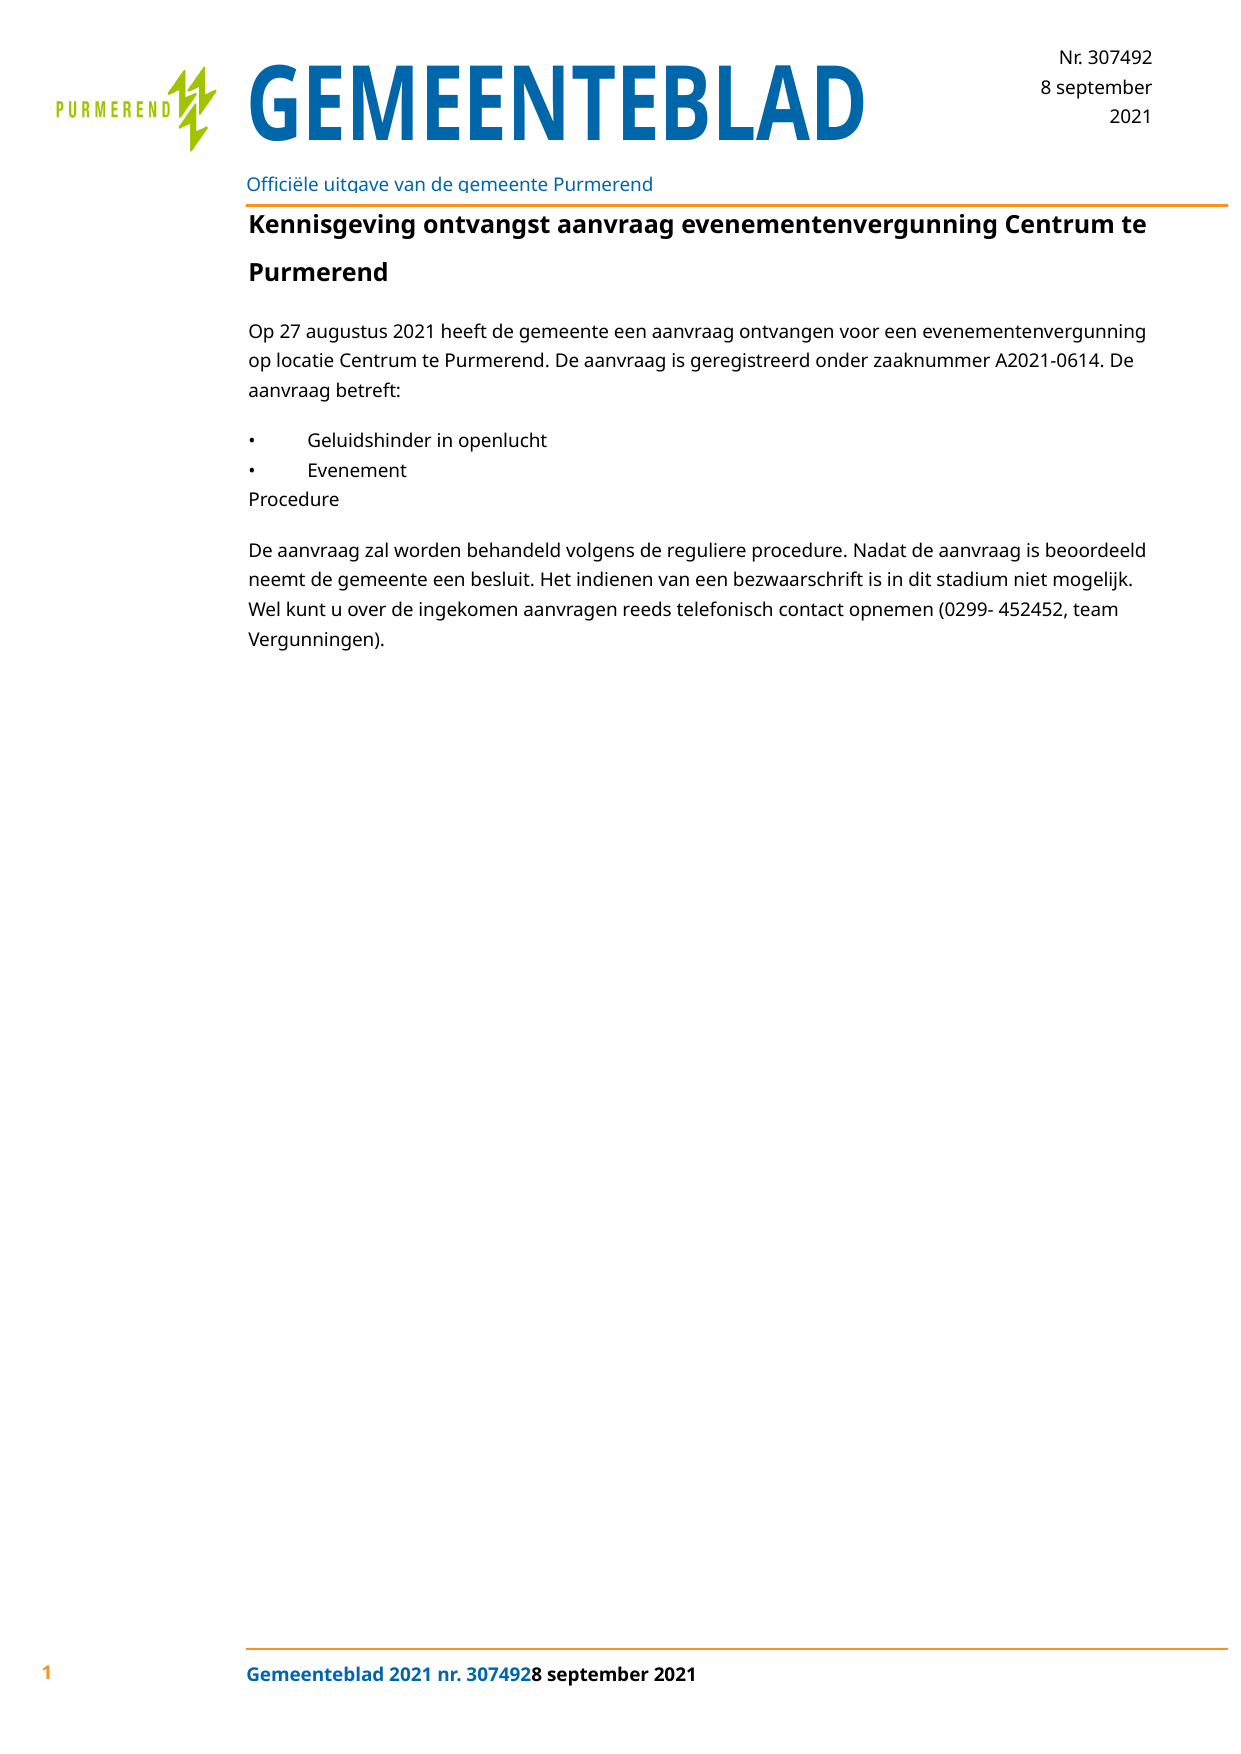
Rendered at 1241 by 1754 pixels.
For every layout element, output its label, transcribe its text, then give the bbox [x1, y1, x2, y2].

list Geluidshinder in openlucht [248, 427, 1152, 453]
text Kennisgeving ontvangst aanvraag evenementenvergunning Centrum te Purmerend [248, 207, 1152, 288]
text Procedure [248, 487, 1152, 512]
text Op 27 augustus 2021 heeft de gemeente een aanvraag ontvangen voor een evenementenvergunning op locatie Centrum te Purmerend. De aanvraag is geregistreerd onder zaaknummer A2021-0614. De aanvraag betreft: [248, 318, 1152, 403]
text De aanvraag zal worden behandeld volgens de reguliere procedure. Nadat de aanvraag is beoordeeld neemt de gemeente een besluit. Het indienen van een bezwaarschrift is in dit stadium niet mogelijk. Wel kunt u over de ingekomen aanvragen reeds telefonisch contact opnemen (0299- 452452, team Vergunningen). [248, 537, 1152, 652]
picture [41, 47, 231, 172]
list Evenement [248, 457, 1152, 483]
